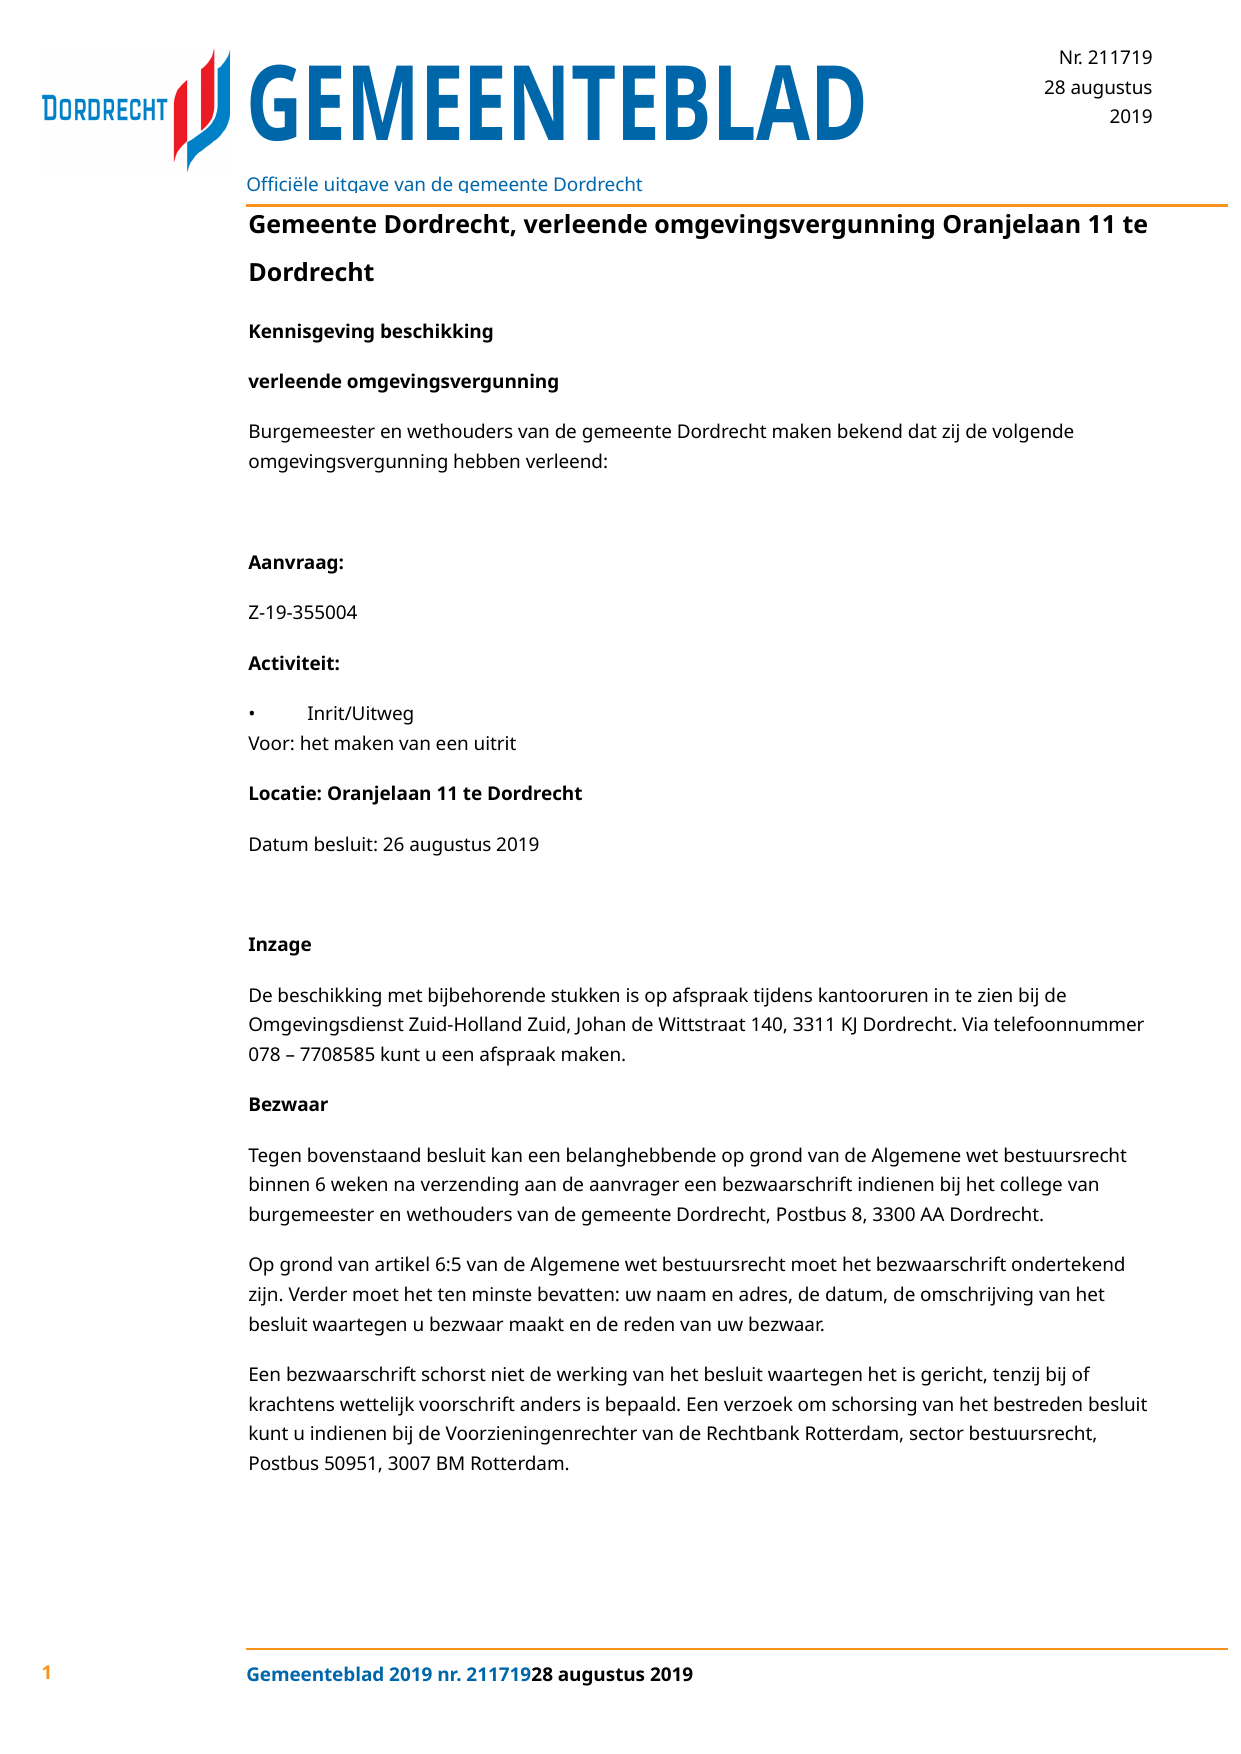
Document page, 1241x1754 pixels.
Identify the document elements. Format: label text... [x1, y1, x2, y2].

text De beschikking met bijbehorende stukken is op afspraak tijdens kantooruren in te zien bij de Omgevingsdienst Zuid-Holland Zuid, Johan de Wittstraat 140, 3311 KJ Dordrecht. Via telefoonnummer 078 – 7708585 kunt u een afspraak maken. [248, 982, 1152, 1067]
text verleende omgevingsvergunning [248, 368, 1152, 394]
text Burgemeester en wethouders van de gemeente Dordrecht maken bekend dat zij de volgende omgevingsvergunning hebben verleend: [248, 419, 1152, 474]
text Bezwaar [248, 1092, 1152, 1117]
text Gemeente Dordrecht, verleende omgevingsvergunning Oranjelaan 11 te Dordrecht [248, 207, 1152, 288]
text Tegen bovenstaand besluit kan een belanghebbende op grond van de Algemene wet bestuursrecht binnen 6 weken na verzending aan de aanvrager een bezwaarschrift indienen bij het college van burgemeester en wethouders van de gemeente Dordrecht, Postbus 8, 3300 AA Dordrecht. [248, 1142, 1152, 1227]
text Kennisgeving beschikking [248, 318, 1152, 344]
text Z-19-355004 [248, 599, 1152, 625]
text Inzage [248, 932, 1152, 957]
text Voor: het maken van een uitrit [248, 730, 1152, 756]
text Op grond van artikel 6:5 van de Algemene wet bestuursrecht moet het bezwaarschrift ondertekend zijn. Verder moet het ten minste bevatten: uw naam en adres, de datum, de omschrijving van het besluit waartegen u bezwaar maakt en de reden van uw bezwaar. [248, 1252, 1152, 1337]
text Locatie: Oranjelaan 11 te Dordrecht [248, 780, 1152, 806]
text Activiteit: [248, 650, 1152, 676]
text Aanvraag: [248, 549, 1152, 575]
picture [41, 47, 231, 172]
text Een bezwaarschrift schorst niet de werking van het besluit waartegen het is gericht, tenzij bij of krachtens wettelijk voorschrift anders is bepaald. Een verzoek om schorsing van het bestreden besluit kunt u indienen bij de Voorzieningenrechter van de Rechtbank Rotterdam, sector bestuursrecht, Postbus 50951, 3007 BM Rotterdam. [248, 1361, 1152, 1476]
list Inrit/Uitweg [248, 700, 1152, 726]
text Datum besluit: 26 augustus 2019 [248, 831, 1152, 857]
